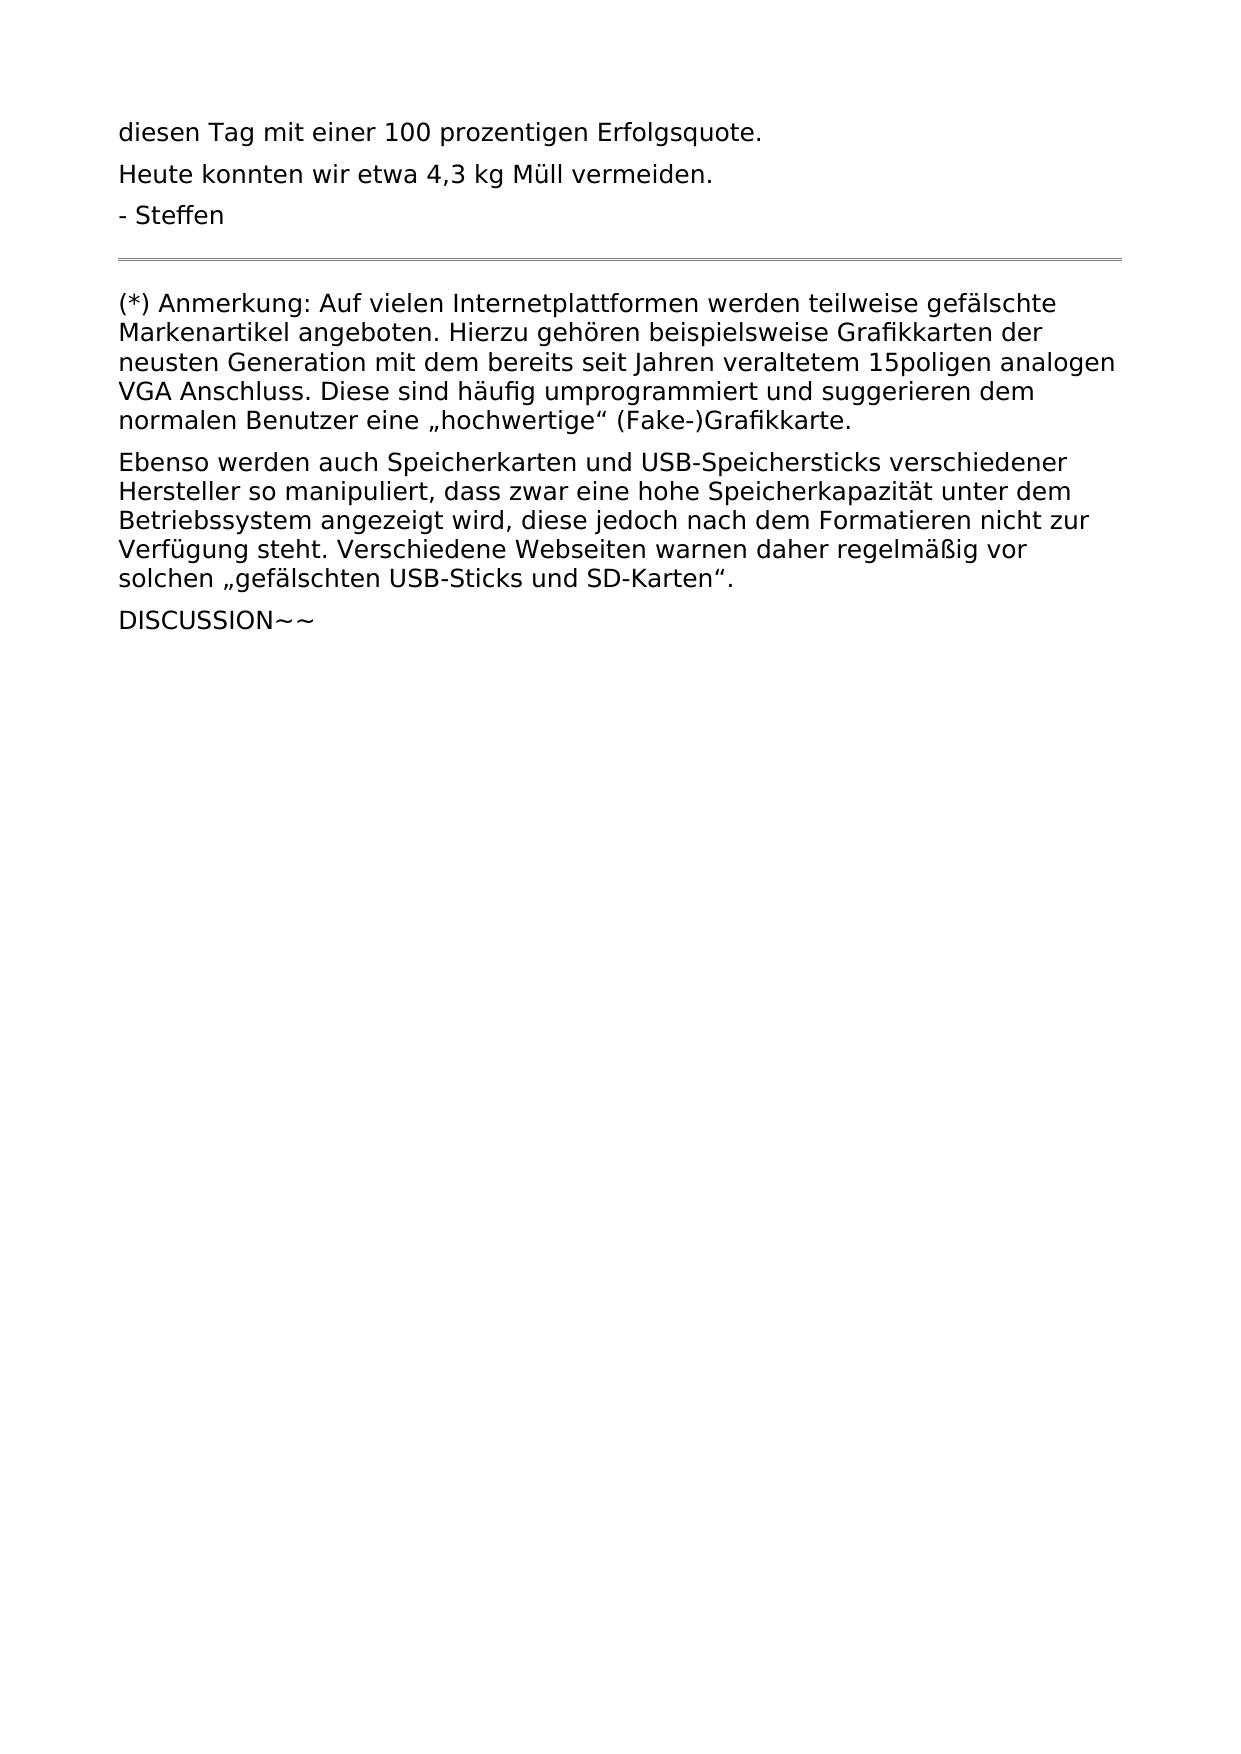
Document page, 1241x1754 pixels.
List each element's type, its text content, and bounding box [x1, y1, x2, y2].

text Heute konnten wir etwa 4,3 kg Müll vermeiden. [118, 160, 1122, 189]
text DISCUSSION~~ [118, 606, 1122, 635]
text Ebenso werden auch Speicherkarten und USB-Speichersticks verschiedener Hersteller so manipuliert, dass zwar eine hohe Speicherkapazität unter dem Betriebssystem angezeigt wird, diese jedoch nach dem Formatieren nicht zur Verfügung steht. Verschiedene Webseiten warnen daher regelmäßig vor solchen „gefälschten USB-Sticks und SD-Karten“. [118, 448, 1122, 594]
text diesen Tag mit einer 100 prozentigen Erfolgsquote. [118, 118, 1122, 147]
text - Steffen [118, 201, 1122, 231]
text (*) Anmerkung: Auf vielen Internetplattformen werden teilweise gefälschte Markenartikel angeboten. Hierzu gehören beispielsweise Grafikkarten der neusten Generation mit dem bereits seit Jahren veraltetem 15poligen analogen VGA Anschluss. Diese sind häufig umprogrammiert und suggerieren dem normalen Benutzer eine „hochwertige“ (Fake-)Grafikkarte. [118, 289, 1122, 435]
